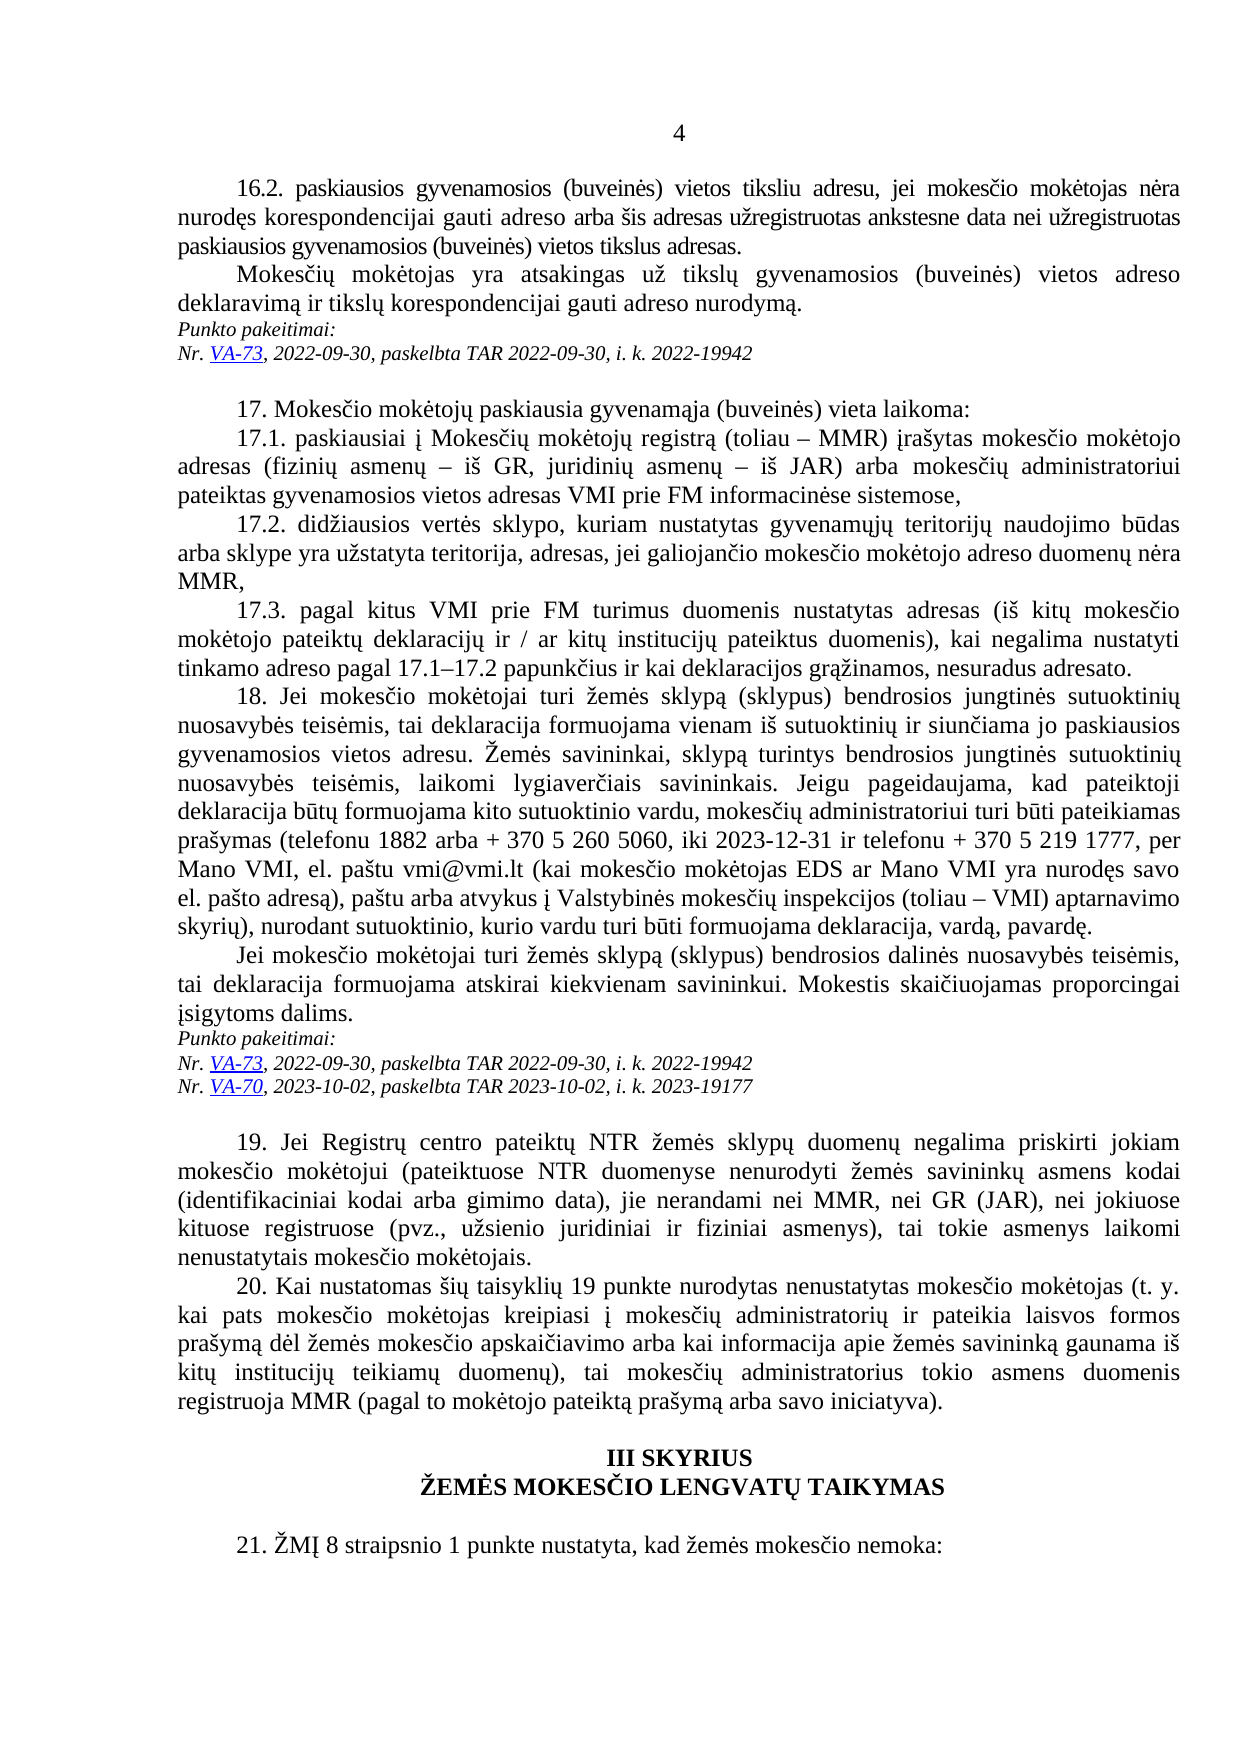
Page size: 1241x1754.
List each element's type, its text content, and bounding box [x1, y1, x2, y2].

text 17. Mokesčio mokėtojų paskiausia gyvenamąja (buveinės) vieta laikoma: [177, 394, 1181, 423]
text Nr. VA-73, 2022-09-30, paskelbta TAR 2022-09-30, i. k. 2022-19942 [177, 1050, 1181, 1074]
text III SKYRIUS [177, 1443, 1181, 1472]
text 17.3. pagal kitus VMI prie FM turimus duomenis nustatytas adresas (iš kitų mokesčio mokėtojo pateiktų deklaracijų ir / ar kitų institucijų pateiktus duomenis), kai negalima nustatyti tinkamo adreso pagal 17.1–17.2 papunkčius ir kai deklaracijos grąžinamos, nesuradus adresato. [177, 595, 1181, 681]
text 21. ŽMĮ 8 straipsnio 1 punkte nustatyta, kad žemės mokesčio nemoka: [177, 1530, 1181, 1558]
text Punkto pakeitimai: [177, 1026, 1181, 1050]
text 18. Jei mokesčio mokėtojai turi žemės sklypą (sklypus) bendrosios jungtinės sutuoktinių nuosavybės teisėmis, tai deklaracija formuojama vienam iš sutuoktinių ir siunčiama jo paskiausios gyvenamosios vietos adresu. Žemės savininkai, sklypą turintys bendrosios jungtinės sutuoktinių nuosavybės teisėmis, laikomi lygiaverčiais savininkais. Jeigu pageidaujama, kad pateiktoji deklaracija būtų formuojama kito sutuoktinio vardu, mokesčių administratoriui turi būti pateikiamas prašymas (telefonu 1882 arba + 370 5 260 5060, iki 2023-12-31 ir telefonu + 370 5 219 1777, per Mano VMI, el. paštu vmi@vmi.lt (kai mokesčio mokėtojas EDS ar Mano VMI yra nurodęs savo el. pašto adresą), paštu arba atvykus į Valstybinės mokesčių inspekcijos (toliau – VMI) aptarnavimo skyrių), nurodant sutuoktinio, kurio vardu turi būti formuojama deklaracija, vardą, pavardę. [177, 681, 1181, 940]
text 19. Jei Registrų centro pateiktų NTR žemės sklypų duomenų negalima priskirti jokiam mokesčio mokėtojui (pateiktuose NTR duomenyse nenurodyti žemės savininkų asmens kodai (identifikaciniai kodai arba gimimo data), jie nerandami nei MMR, nei GR (JAR), nei jokiuose kituose registruose (pvz., užsienio juridiniai ir fiziniai asmenys), tai tokie asmenys laikomi nenustatytais mokesčio mokėtojais. [177, 1127, 1181, 1271]
text Jei mokesčio mokėtojai turi žemės sklypą (sklypus) bendrosios dalinės nuosavybės teisėmis, tai deklaracija formuojama atskirai kiekvienam savininkui. Mokestis skaičiuojamas proporcingai įsigytoms dalims. [177, 940, 1181, 1026]
text Nr. VA-70, 2023-10-02, paskelbta TAR 2023-10-02, i. k. 2023-19177 [177, 1074, 1181, 1098]
text Mokesčių mokėtojas yra atsakingas už tikslų gyvenamosios (buveinės) vietos adreso deklaravimą ir tikslų korespondencijai gauti adreso nurodymą. [177, 259, 1181, 317]
text Punkto pakeitimai: [177, 317, 1181, 341]
text ŽEMĖS MOKESČIO LENGVATŲ TAIKYMAS [177, 1472, 1181, 1501]
text 20. Kai nustatomas šių taisyklių 19 punkte nurodytas nenustatytas mokesčio mokėtojas (t. y. kai pats mokesčio mokėtojas kreipiasi į mokesčių administratorių ir pateikia laisvos formos prašymą dėl žemės mokesčio apskaičiavimo arba kai informacija apie žemės savininką gaunama iš kitų institucijų teikiamų duomenų), tai mokesčių administratorius tokio asmens duomenis registruoja MMR (pagal to mokėtojo pateiktą prašymą arba savo iniciatyva). [177, 1271, 1181, 1415]
text 17.2. didžiausios vertės sklypo, kuriam nustatytas gyvenamųjų teritorijų naudojimo būdas arba sklype yra užstatyta teritorija, adresas, jei galiojančio mokesčio mokėtojo adreso duomenų nėra MMR, [177, 509, 1181, 595]
text Nr. VA-73, 2022-09-30, paskelbta TAR 2022-09-30, i. k. 2022-19942 [177, 341, 1181, 365]
text 17.1. paskiausiai į Mokesčių mokėtojų registrą (toliau – MMR) įrašytas mokesčio mokėtojo adresas (fizinių asmenų – iš GR, juridinių asmenų – iš JAR) arba mokesčių administratoriui pateiktas gyvenamosios vietos adresas VMI prie FM informacinėse sistemose, [177, 423, 1181, 509]
text 16.2. paskiausios gyvenamosios (buveinės) vietos tiksliu adresu, jei mokesčio mokėtojas nėra nurodęs korespondencijai gauti adreso arba šis adresas užregistruotas ankstesne data nei užregistruotas paskiausios gyvenamosios (buveinės) vietos tikslus adresas. [177, 173, 1181, 259]
